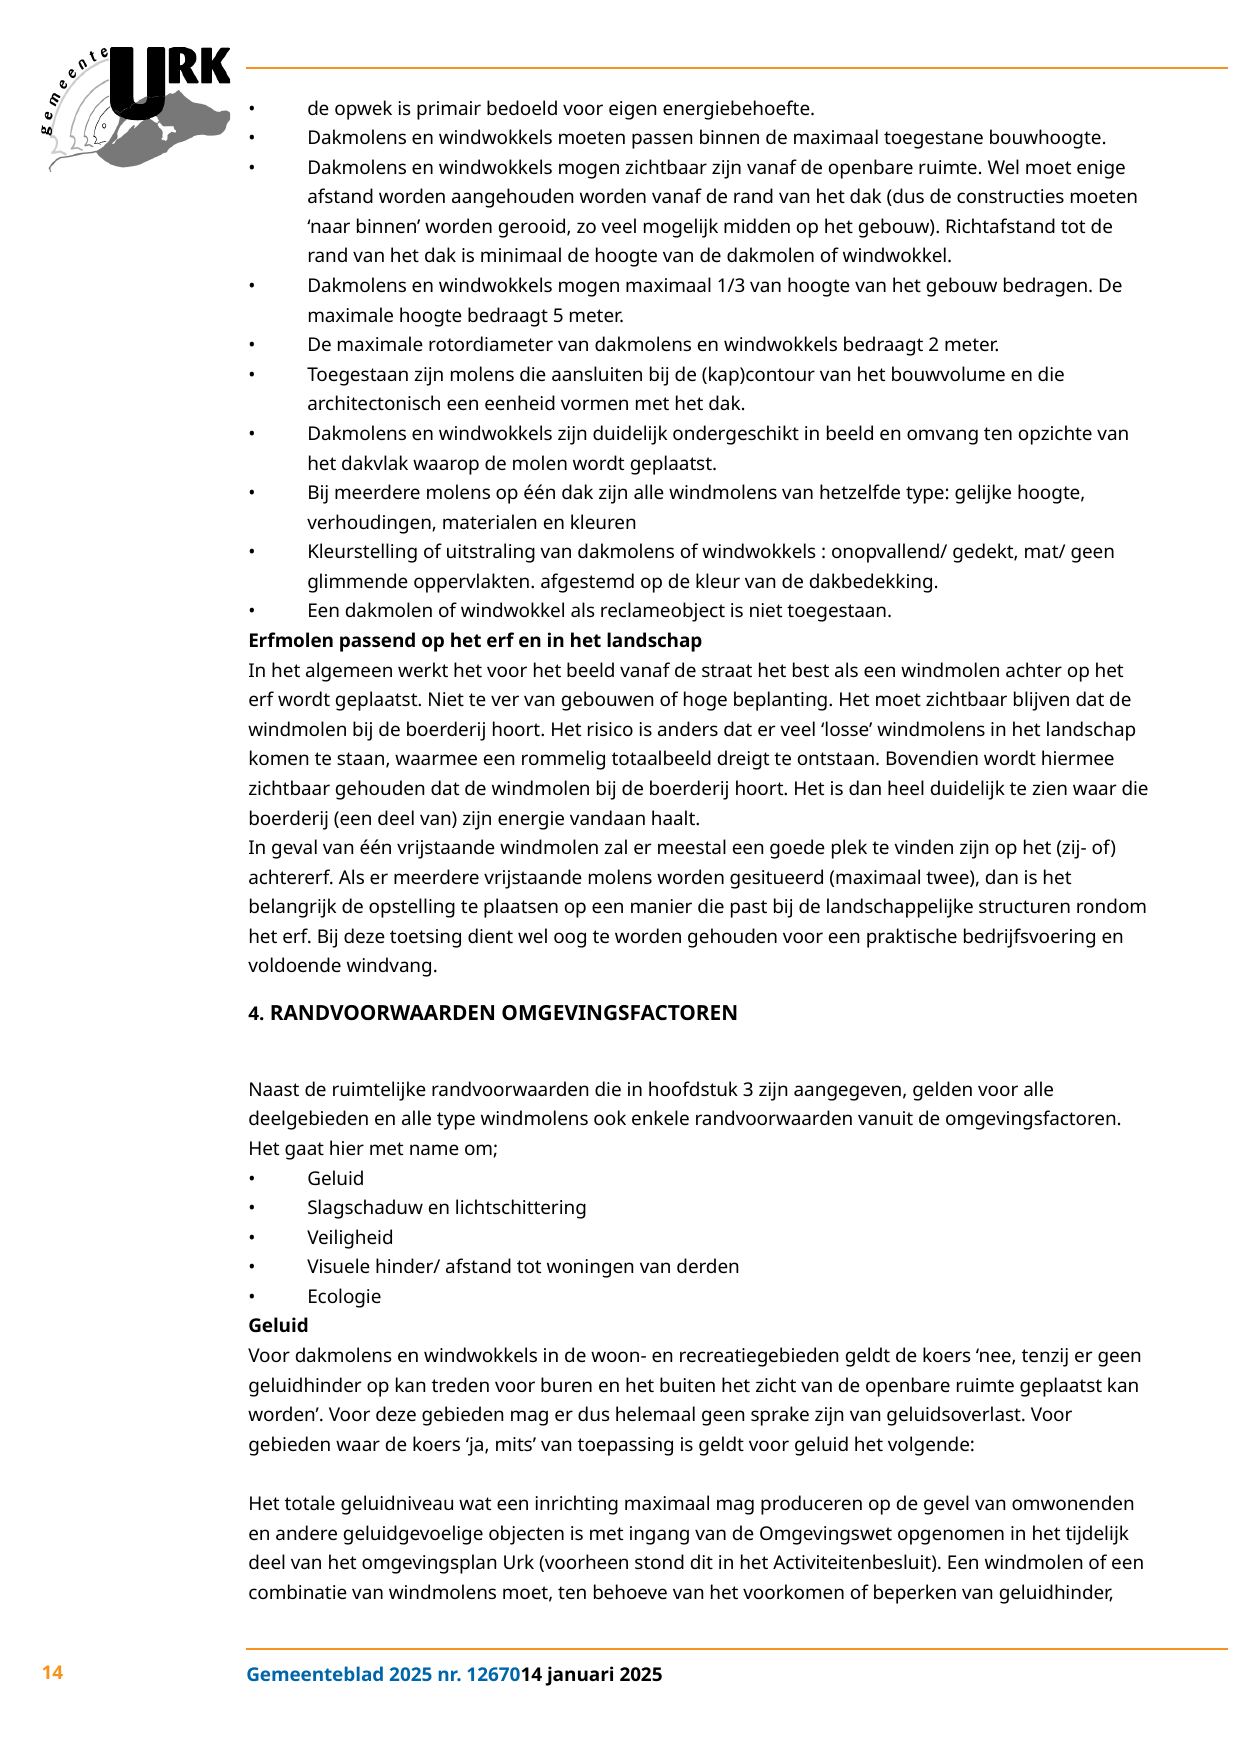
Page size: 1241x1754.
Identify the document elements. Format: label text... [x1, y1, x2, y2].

text Het totale geluidniveau wat een inrichting maximaal mag produceren op de gevel van omwonenden en andere geluidgevoelige objecten is met ingang van de Omgevingswet opgenomen in het tijdelijk deel van het omgevingsplan Urk (voorheen stond dit in het Activiteitenbesluit). Een windmolen of een combinatie van windmolens moet, ten behoeve van het voorkomen of beperken van geluidhinder, [248, 1490, 1152, 1605]
text In geval van één vrijstaande windmolen zal er meestal een goede plek te vinden zijn op het (zij- of) achtererf. Als er meerdere vrijstaande molens worden gesitueerd (maximaal twee), dan is het belangrijk de opstelling te plaatsen op een manier die past bij de landschappelijke structuren rondom het erf. Bij deze toetsing dient wel oog te worden gehouden voor een praktische bedrijfsvoering en voldoende windvang. [248, 834, 1152, 978]
list De maximale rotordiameter van dakmolens en windwokkels bedraagt 2 meter. [248, 331, 1152, 357]
list Dakmolens en windwokkels zijn duidelijk ondergeschikt in beeld en omvang ten opzichte van het dakvlak waarop de molen wordt geplaatst. [248, 420, 1152, 476]
list Geluid [248, 1165, 1152, 1191]
text In het algemeen werkt het voor het beeld vanaf de straat het best als een windmolen achter op het erf wordt geplaatst. Niet te ver van gebouwen of hoge beplanting. Het moet zichtbaar blijven dat de windmolen bij de boerderij hoort. Het risico is anders dat er veel ‘losse’ windmolens in het landschap komen te staan, waarmee een rommelig totaalbeeld dreigt te ontstaan. Bovendien wordt hiermee zichtbaar gehouden dat de windmolen bij de boerderij hoort. Het is dan heel duidelijk te zien waar die boerderij (een deel van) zijn energie vandaan haalt. [248, 657, 1152, 831]
list Toegestaan zijn molens die aansluiten bij de (kap)contour van het bouwvolume en die architectonisch een eenheid vormen met het dak. [248, 361, 1152, 416]
list Slagschaduw en lichtschittering [248, 1194, 1152, 1220]
list Veiligheid [248, 1224, 1152, 1250]
text Naast de ruimtelijke randvoorwaarden die in hoofdstuk 3 zijn aangegeven, gelden voor alle deelgebieden en alle type windmolens ook enkele randvoorwaarden vanuit de omgevingsfactoren. Het gaat hier met name om; [248, 1076, 1152, 1161]
list Een dakmolen of windwokkel als reclameobject is niet toegestaan. [248, 598, 1152, 623]
list Ecologie [248, 1283, 1152, 1309]
list Visuele hinder/ afstand tot woningen van derden [248, 1253, 1152, 1279]
list Dakmolens en windwokkels moeten passen binnen de maximaal toegestane bouwhoogte. [248, 124, 1152, 150]
text Geluid [248, 1313, 1152, 1338]
list Dakmolens en windwokkels mogen zichtbaar zijn vanaf de openbare ruimte. Wel moet enige afstand worden aangehouden worden vanaf de rand van het dak (dus de constructies moeten ‘naar binnen’ worden gerooid, zo veel mogelijk midden op het gebouw). Richtafstand tot de rand van het dak is minimaal de hoogte van de dakmolen of windwokkel. [248, 154, 1152, 268]
text Voor dakmolens en windwokkels in de woon- en recreatiegebieden geldt de koers ‘nee, tenzij er geen geluidhinder op kan treden voor buren en het buiten het zicht van de openbare ruimte geplaatst kan worden’. Voor deze gebieden mag er dus helemaal geen sprake zijn van geluidsoverlast. Voor gebieden waar de koers ‘ja, mits’ van toepassing is geldt voor geluid het volgende: [248, 1342, 1152, 1457]
list de opwek is primair bedoeld voor eigen energiebehoefte. [248, 95, 1152, 121]
list Bij meerdere molens op één dak zijn alle windmolens van hetzelfde type: gelijke hoogte, verhoudingen, materialen en kleuren [248, 479, 1152, 535]
list Dakmolens en windwokkels mogen maximaal 1/3 van hoogte van het gebouw bedragen. De maximale hoogte bedraagt 5 meter. [248, 272, 1152, 328]
text 4. RANDVOORWAARDEN OMGEVINGSFACTOREN [248, 998, 1152, 1027]
text Erfmolen passend op het erf en in het landschap [248, 627, 1152, 653]
list Kleurstelling of uitstraling van dakmolens of windwokkels : onopvallend/ gedekt, mat/ geen glimmende oppervlakten. afgestemd op de kleur van de dakbedekking. [248, 538, 1152, 594]
picture [41, 47, 231, 172]
